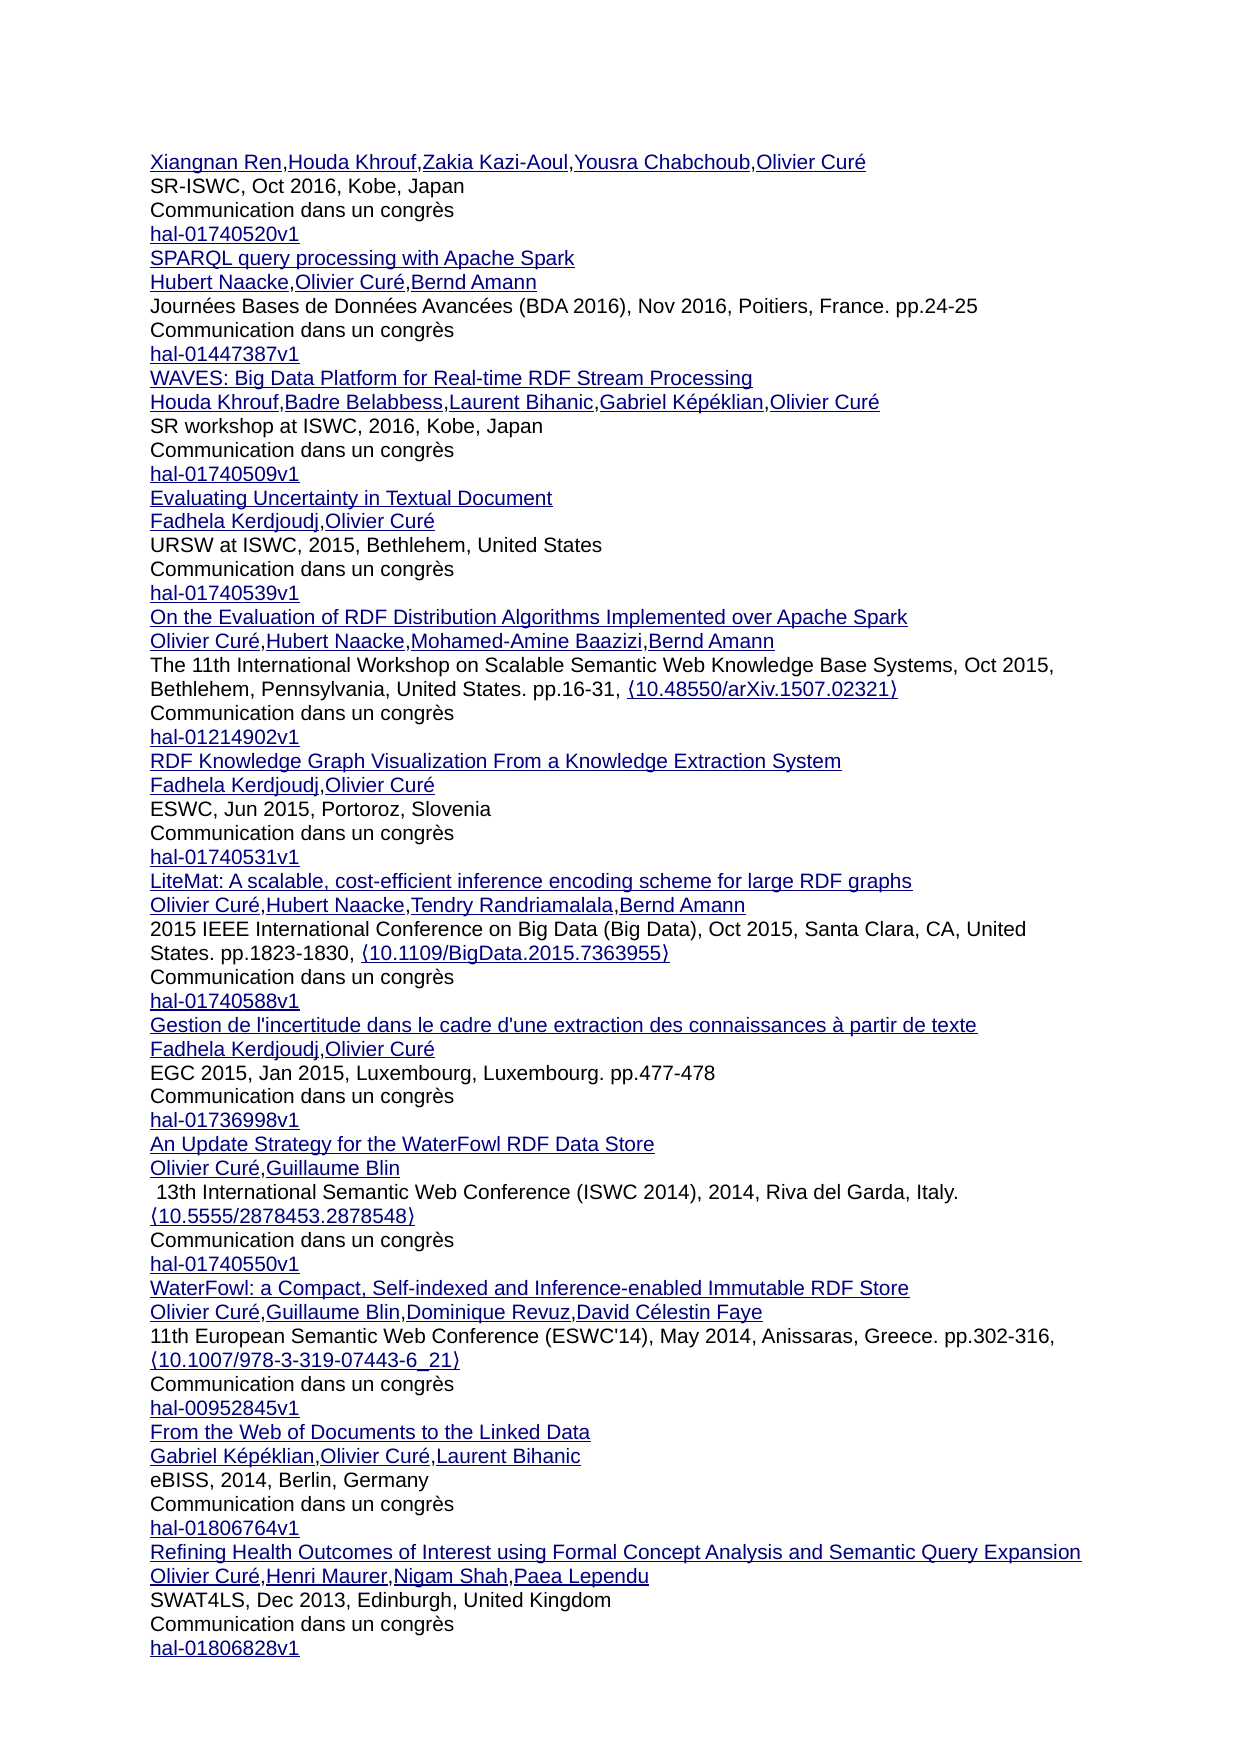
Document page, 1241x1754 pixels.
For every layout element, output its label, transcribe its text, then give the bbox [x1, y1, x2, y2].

table_cell LiteMat: A scalable, cost-efficient inference encoding scheme for large RDF graphs Olivier Curé,Hubert Naacke,Tendry Randriamalala,Bernd Amann 2015 IEEE International Conference on Big Data (Big Data), Oct 2015, Santa Clara, CA, United States. pp.1823-1830, ⟨10.1109/BigData.2015.7363955⟩ Communication dans un congrès hal-01740588v1 [150, 869, 1090, 1012]
table_cell RDF Knowledge Graph Visualization From a Knowledge Extraction System Fadhela Kerdjoudj,Olivier Curé ESWC, Jun 2015, Portoroz, Slovenia Communication dans un congrès hal-01740531v1 [150, 749, 1090, 869]
table_cell WAVES: Big Data Platform for Real-time RDF Stream Processing Houda Khrouf,Badre Belabbess,Laurent Bihanic,Gabriel Képéklian,Olivier Curé SR workshop at ISWC, 2016, Kobe, Japan Communication dans un congrès hal-01740509v1 [150, 366, 1090, 485]
table_cell WaterFowl: a Compact, Self-indexed and Inference-enabled Immutable RDF Store Olivier Curé,Guillaume Blin,Dominique Revuz,David Célestin Faye 11th European Semantic Web Conference (ESWC'14), May 2014, Anissaras, Greece. pp.302-316, ⟨10.1007/978-3-319-07443-6_21⟩ Communication dans un congrès hal-00952845v1 [150, 1276, 1090, 1420]
table_cell From the Web of Documents to the Linked Data Gabriel Képéklian,Olivier Curé,Laurent Bihanic eBISS, 2014, Berlin, Germany Communication dans un congrès hal-01806764v1 [150, 1420, 1090, 1539]
table_cell SPARQL query processing with Apache Spark Hubert Naacke,Olivier Curé,Bernd Amann Journées Bases de Données Avancées (BDA 2016), Nov 2016, Poitiers, France. pp.24-25 Communication dans un congrès hal-01447387v1 [150, 246, 1090, 366]
table_cell Xiangnan Ren,Houda Khrouf,Zakia Kazi-Aoul,Yousra Chabchoub,Olivier Curé SR-ISWC, Oct 2016, Kobe, Japan Communication dans un congrès hal-01740520v1 [150, 150, 1090, 246]
table_cell Refining Health Outcomes of Interest using Formal Concept Analysis and Semantic Query Expansion Olivier Curé,Henri Maurer,Nigam Shah,Paea Lependu SWAT4LS, Dec 2013, Edinburgh, United Kingdom Communication dans un congrès hal-01806828v1 [150, 1540, 1090, 1659]
table_cell Gestion de l'incertitude dans le cadre d'une extraction des connaissances à partir de texte Fadhela Kerdjoudj,Olivier Curé EGC 2015, Jan 2015, Luxembourg, Luxembourg. pp.477-478 Communication dans un congrès hal-01736998v1 [150, 1013, 1090, 1132]
table_cell An Update Strategy for the WaterFowl RDF Data Store Olivier Curé,Guillaume Blin 13th International Semantic Web Conference (ISWC 2014), 2014, Riva del Garda, Italy. ⟨10.5555/2878453.2878548⟩ Communication dans un congrès hal-01740550v1 [150, 1132, 1090, 1276]
table_cell On the Evaluation of RDF Distribution Algorithms Implemented over Apache Spark Olivier Curé,Hubert Naacke,Mohamed-Amine Baazizi,Bernd Amann The 11th International Workshop on Scalable Semantic Web Knowledge Base Systems, Oct 2015, Bethlehem, Pennsylvania, United States. pp.16-31, ⟨10.48550/arXiv.1507.02321⟩ Communication dans un congrès hal-01214902v1 [150, 605, 1090, 749]
table_cell Evaluating Uncertainty in Textual Document Fadhela Kerdjoudj,Olivier Curé URSW at ISWC, 2015, Bethlehem, United States Communication dans un congrès hal-01740539v1 [150, 485, 1090, 605]
